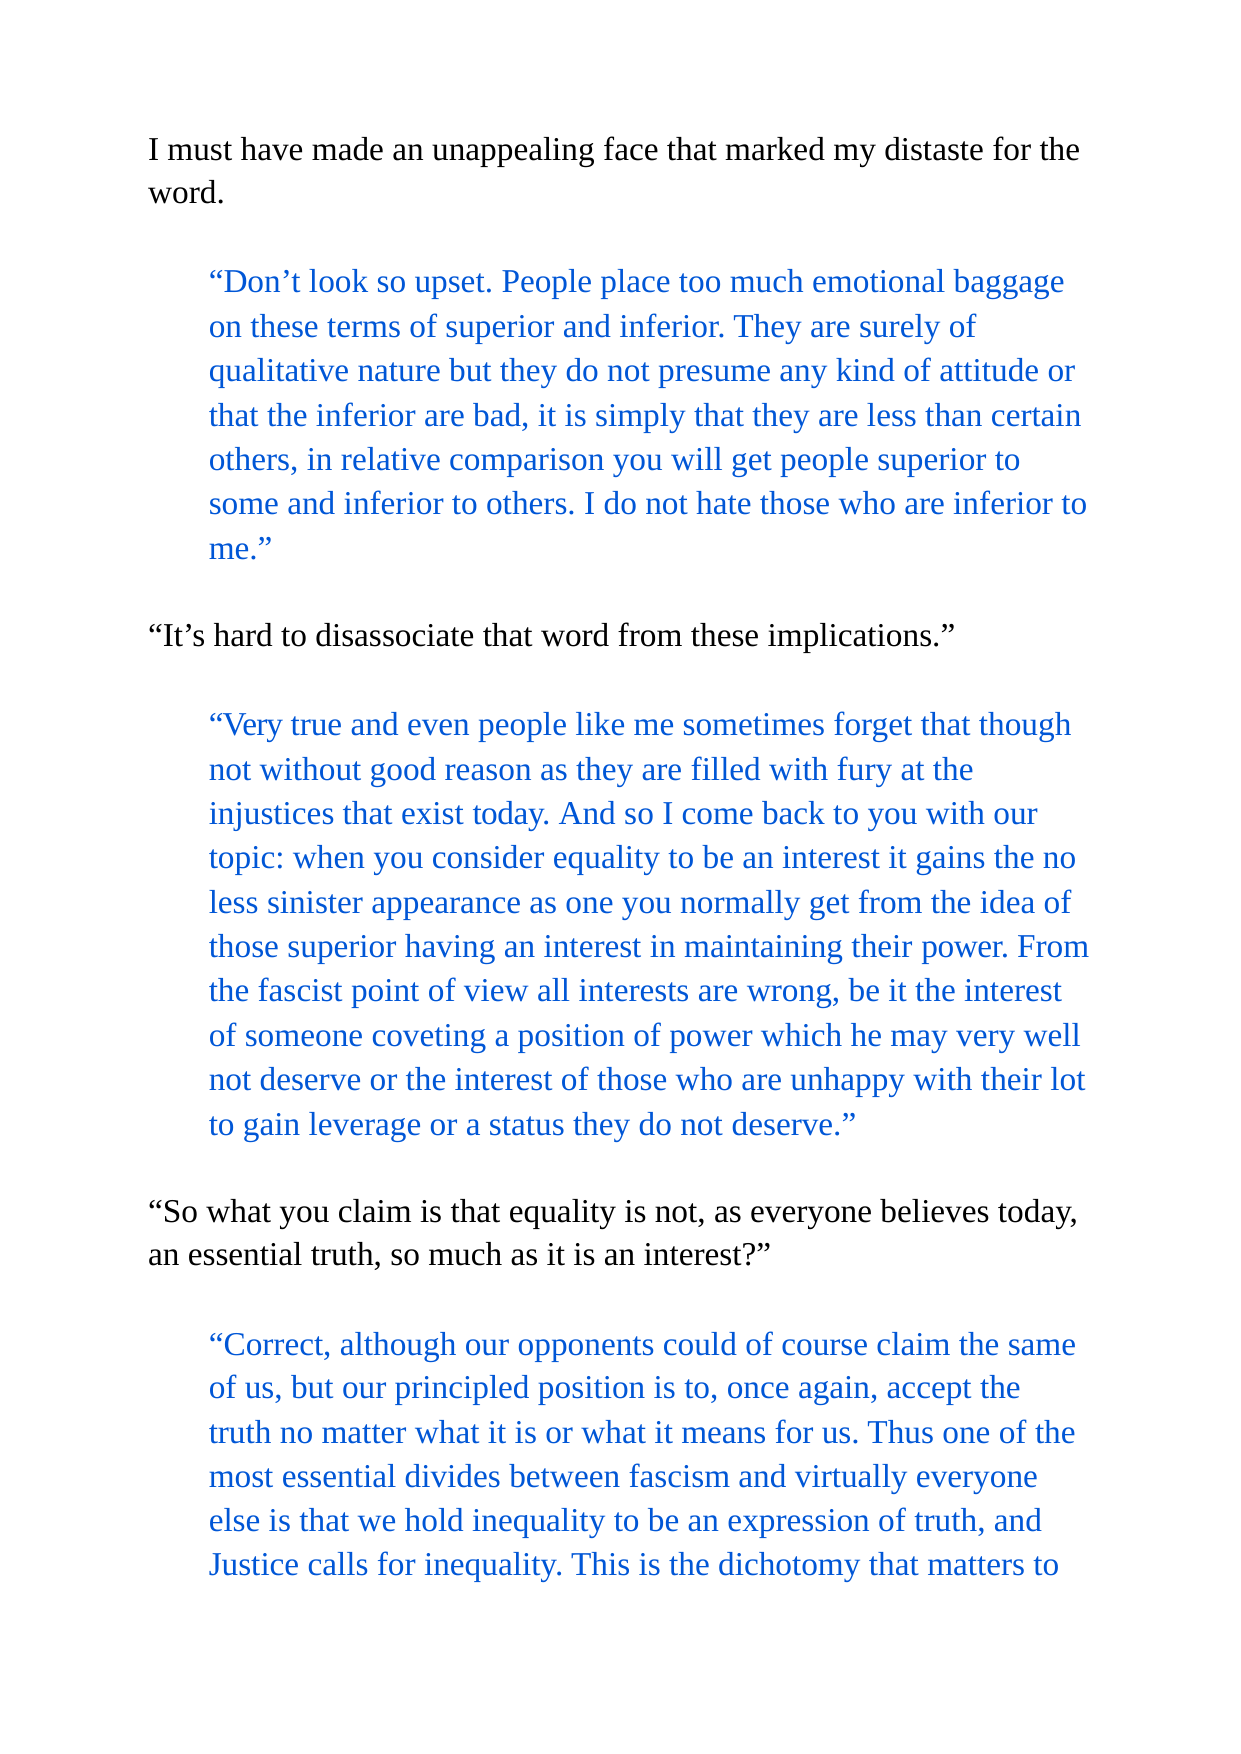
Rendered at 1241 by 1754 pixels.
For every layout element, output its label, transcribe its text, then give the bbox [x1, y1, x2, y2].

text I must have made an unappealing face that marked my distaste for the word. [148, 129, 1083, 211]
text “It’s hard to disassociate that word from these implications.” [148, 615, 1103, 653]
text “Correct, although our opponents could of course claim the same of us, but our principled position is to, once again, accept the truth no matter what it is or what it means for us. Thus one of the most essential divides between fascism and virtually everyone else is that we hold inequality to be an expression of truth, and Justice calls for inequality. This is the dichotomy that matters to [208, 1324, 1079, 1582]
text “So what you claim is that equality is not, as everyone believes today, an essential truth, so much as it is an interest?” [148, 1191, 1103, 1273]
text “Very true and even people like me sometimes forget that though not without good reason as they are filled with fury at the injustices that exist today. And so I come back to you with our topic: when you consider equality to be an interest it gains the no less sinister appearance as one you normally get from the idea of those superior having an interest in maintaining their power. From the fascist point of view all interests are wrong, be it the interest of someone coveting a position of power which he may very well not deserve or the interest of those who are unhappy with their lot to gain leverage or a status they do not deserve.” [208, 704, 1092, 1142]
text “Don’t look so upset. People place too much emotional baggage on these terms of superior and inferior. They are surely of qualitative nature but they do not presume any kind of attitude or that the inferior are bad, it is simply that they are less than certain others, in relative comparison you will get people superior to some and inferior to others. I do not hate those who are inferior to me.” [208, 262, 1090, 566]
